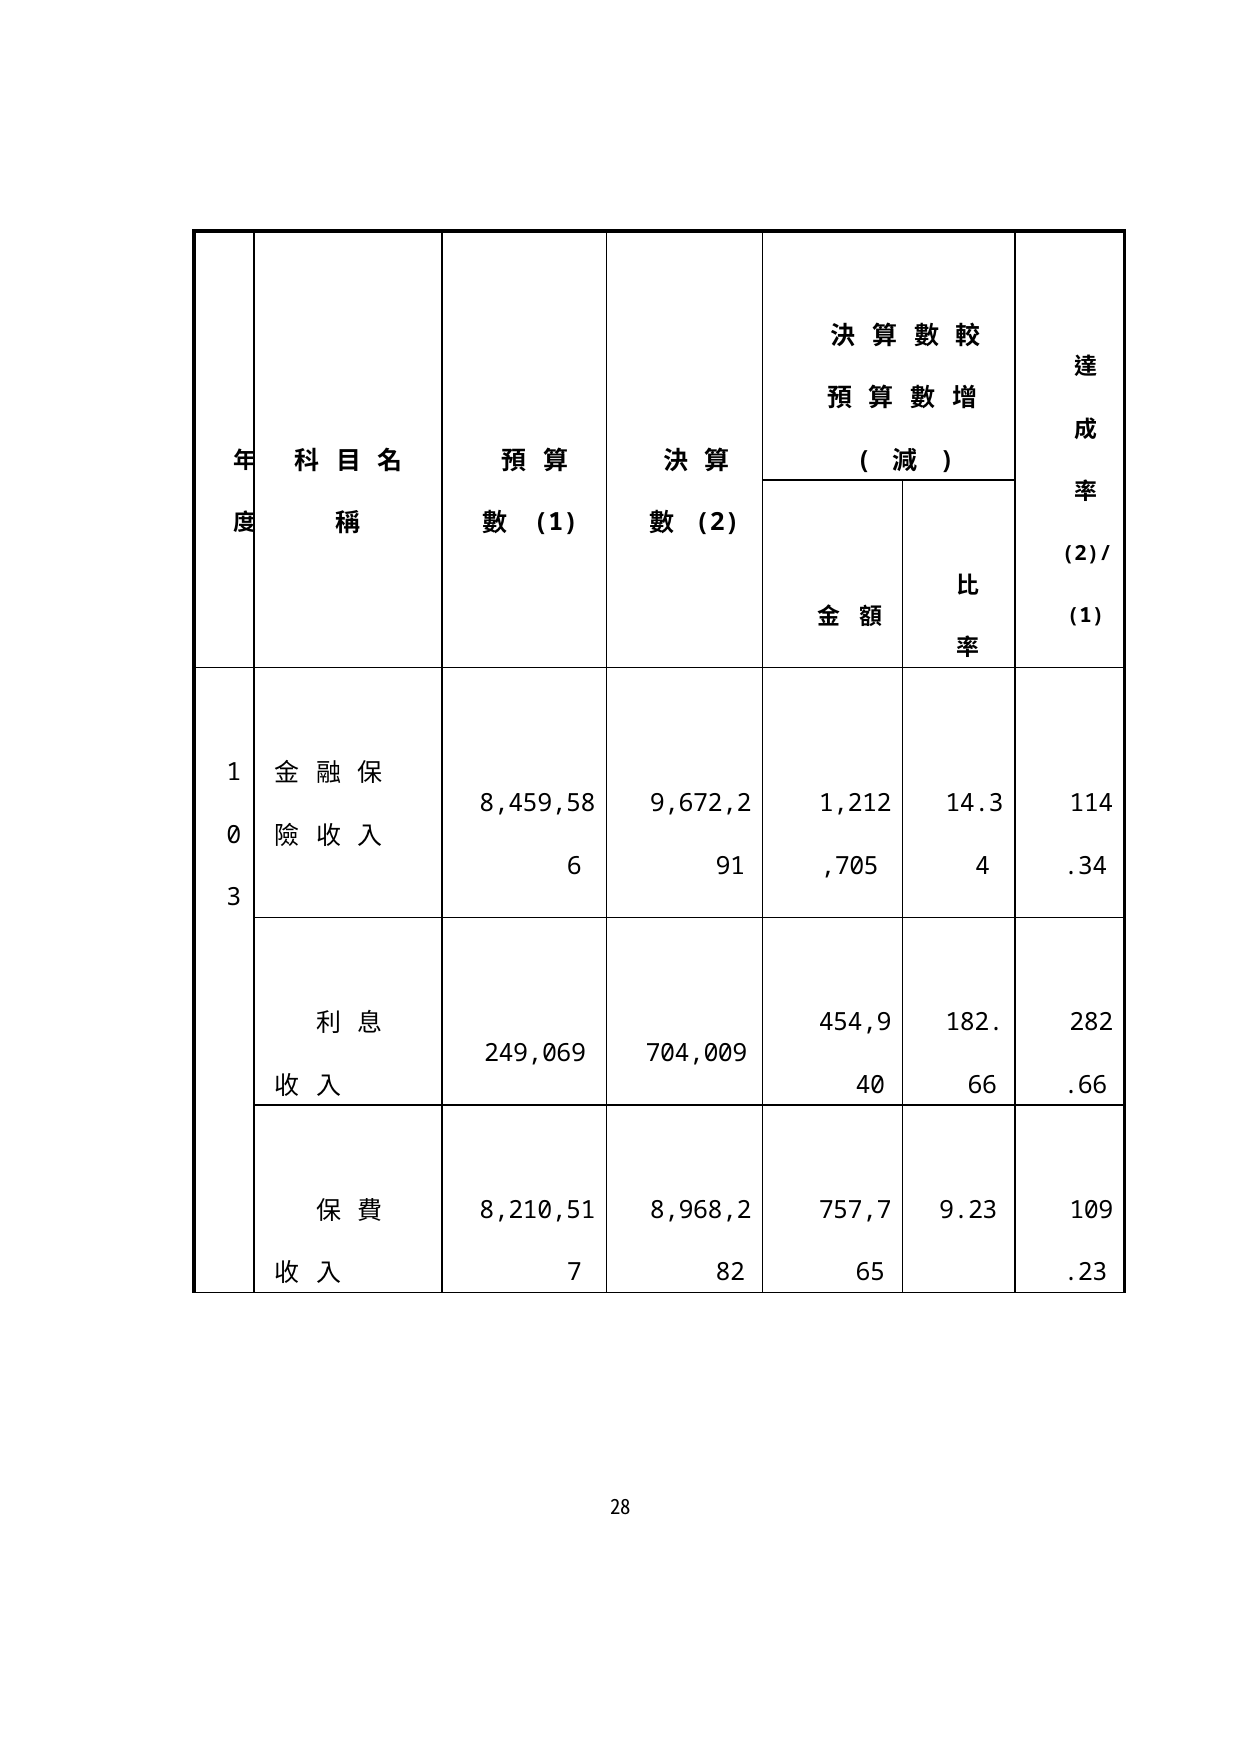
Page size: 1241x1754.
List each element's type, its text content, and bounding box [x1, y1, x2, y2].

table_cell 249,069 [443, 918, 606, 1104]
table_cell 8,459,586 [443, 668, 606, 917]
table_header 決算數(2) [607, 233, 762, 667]
table_cell 114.34 [1016, 668, 1123, 917]
table_cell 109.23 [1016, 1106, 1123, 1292]
table_cell 8,968,282 [607, 1106, 762, 1292]
table_cell 282.66 [1016, 918, 1123, 1104]
table_header 決算數較預算數增(減) [763, 233, 1014, 479]
table_cell [196, 917, 253, 1104]
table_header 科目名稱 [255, 233, 441, 667]
table_cell 757,765 [763, 1106, 902, 1292]
table_cell 金額 [763, 481, 902, 667]
table_cell 比率 [903, 481, 1014, 667]
table_header 達成率(2)/(1) [1016, 233, 1123, 667]
table_cell 9,672,291 [607, 668, 762, 917]
table_cell 9.23 [903, 1106, 1014, 1292]
table_cell 利息收入 [255, 918, 441, 1104]
table_cell 454,940 [763, 918, 902, 1104]
table_cell 182.66 [903, 918, 1014, 1104]
table_cell 1,212,705 [763, 668, 902, 917]
table_cell 8,210,517 [443, 1106, 606, 1292]
table_cell 704,009 [607, 918, 762, 1104]
table_cell [196, 1104, 253, 1292]
table_header 年度 [196, 233, 253, 667]
table_cell 金融保險收入 [255, 668, 441, 917]
table_cell 保費收入 [255, 1106, 441, 1292]
table_cell 103 [196, 668, 253, 917]
table_header 預算數(1) [443, 233, 606, 667]
table_cell 14.34 [903, 668, 1014, 917]
